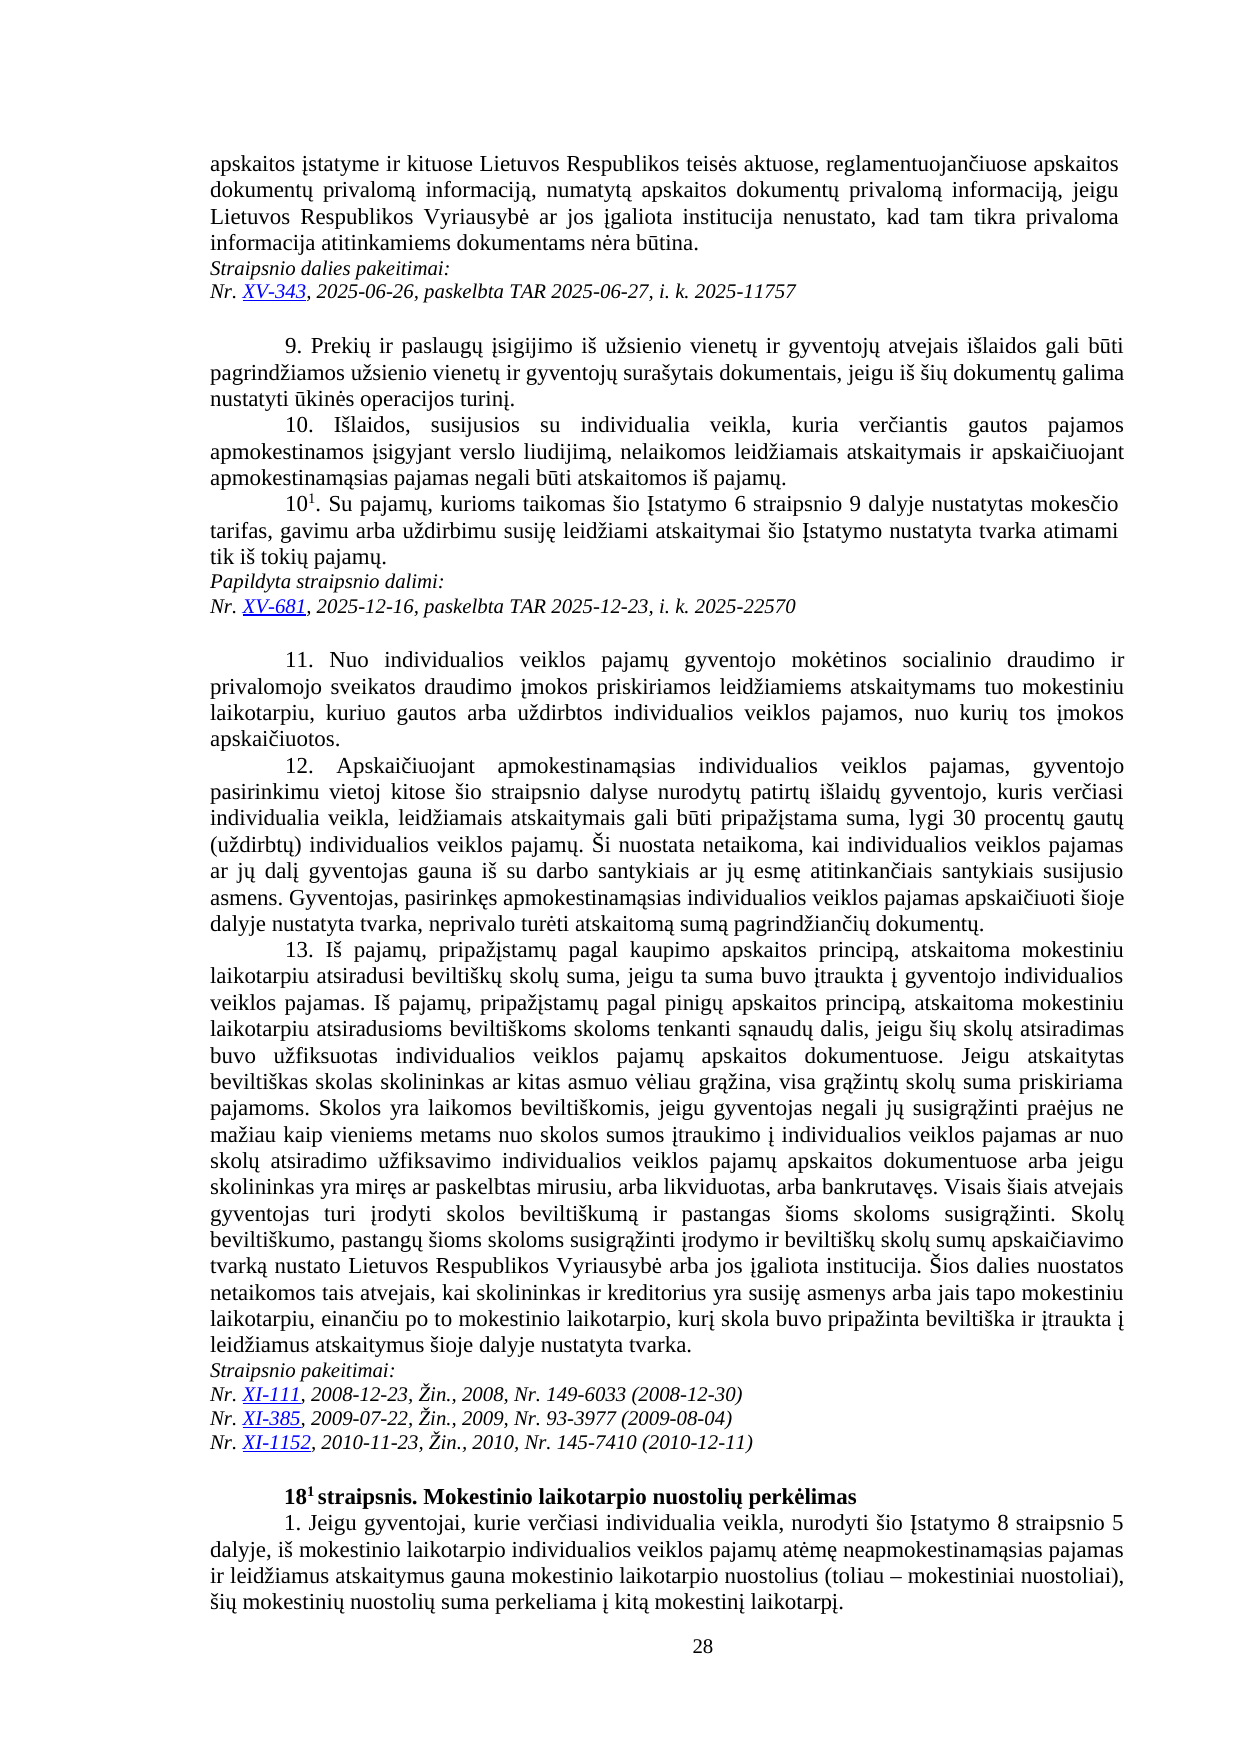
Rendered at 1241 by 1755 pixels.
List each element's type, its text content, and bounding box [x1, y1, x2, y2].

text Straipsnio pakeitimai: [210, 1358, 1126, 1382]
text Nr. XI-385, 2009-07-22, Žin., 2009, Nr. 93-3977 (2009-08-04) [210, 1406, 1126, 1430]
text 13. Iš pajamų, pripažįstamų pagal kaupimo apskaitos principą, atskaitoma mokestiniu laikotarpiu atsiradusi beviltiškų skolų suma, jeigu ta suma buvo įtraukta į gyventojo individualios veiklos pajamas. Iš pajamų, pripažįstamų pagal pinigų apskaitos principą, atskaitoma mokestiniu laikotarpiu atsiradusioms beviltiškoms skoloms tenkanti sąnaudų dalis, jeigu šių skolų atsiradimas buvo užfiksuotas individualios veiklos pajamų apskaitos dokumentuose. Jeigu atskaitytas beviltiškas skolas skolininkas ar kitas asmuo vėliau grąžina, visa grąžintų skolų suma priskiriama pajamoms. Skolos yra laikomos beviltiškomis, jeigu gyventojas negali jų susigrąžinti praėjus ne mažiau kaip vieniems metams nuo skolos sumos įtraukimo į individualios veiklos pajamas ar nuo skolų atsiradimo užfiksavimo individualios veiklos pajamų apskaitos dokumentuose arba jeigu skolininkas yra miręs ar paskelbtas mirusiu, arba likviduotas, arba bankrutavęs. Visais šiais atvejais gyventojas turi įrodyti skolos beviltiškumą ir pastangas šioms skoloms susigrąžinti. Skolų beviltiškumo, pastangų šioms skoloms susigrąžinti įrodymo ir beviltiškų skolų sumų apskaičiavimo tvarką nustato Lietuvos Respublikos Vyriausybė arba jos įgaliota institucija. Šios dalies nuostatos netaikomos tais atvejais, kai skolininkas ir kreditorius yra susiję asmenys arba jais tapo mokestiniu laikotarpiu, einančiu po to mokestinio laikotarpio, kurį skola buvo pripažinta beviltiška ir įtraukta į leidžiamus atskaitymus šioje dalyje nustatyta tvarka. [210, 936, 1126, 1358]
text apskaitos įstatyme ir kituose Lietuvos Respublikos teisės aktuose, reglamentuojančiuose apskaitos dokumentų privalomą informaciją, numatytą apskaitos dokumentų privalomą informaciją, jeigu Lietuvos Respublikos Vyriausybė ar jos įgaliota institucija nenustato, kad tam tikra privaloma informacija atitinkamiems dokumentams nėra būtina. [210, 150, 1120, 255]
text Nr. XI-1152, 2010-11-23, Žin., 2010, Nr. 145-7410 (2010-12-11) [210, 1430, 1126, 1454]
text 9. Prekių ir paslaugų įsigijimo iš užsienio vienetų ir gyventojų atvejais išlaidos gali būti pagrindžiamos užsienio vienetų ir gyventojų surašytais dokumentais, jeigu iš šių dokumentų galima nustatyti ūkinės operacijos turinį. [210, 332, 1126, 411]
text 10. Išlaidos, susijusios su individualia veikla, kuria verčiantis gautos pajamos apmokestinamos įsigyjant verslo liudijimą, nelaikomos leidžiamais atskaitymais ir apskaičiuojant apmokestinamąsias pajamas negali būti atskaitomos iš pajamų. [210, 411, 1126, 490]
text 181 straipsnis. Mokestinio laikotarpio nuostolių perkėlimas [210, 1483, 1126, 1509]
text 11. Nuo individualios veiklos pajamų gyventojo mokėtinos socialinio draudimo ir privalomojo sveikatos draudimo įmokos priskiriamos leidžiamiems atskaitymams tuo mokestiniu laikotarpiu, kuriuo gautos arba uždirbtos individualios veiklos pajamos, nuo kurių tos įmokos apskaičiuotos. [210, 646, 1126, 752]
text 101. Su pajamų, kurioms taikomas šio Įstatymo 6 straipsnio 9 dalyje nustatytas mokesčio tarifas, gavimu arba uždirbimu susiję leidžiami atskaitymai šio Įstatymo nustatyta tvarka atimami tik iš tokių pajamų. [210, 490, 1120, 569]
text Papildyta straipsnio dalimi: [210, 569, 1120, 593]
text Nr. XV-343, 2025-06-26, paskelbta TAR 2025-06-27, i. k. 2025-11757 [210, 279, 1120, 303]
text 12. Apskaičiuojant apmokestinamąsias individualios veiklos pajamas, gyventojo pasirinkimu vietoj kitose šio straipsnio dalyse nurodytų patirtų išlaidų gyventojo, kuris verčiasi individualia veikla, leidžiamais atskaitymais gali būti pripažįstama suma, lygi 30 procentų gautų (uždirbtų) individualios veiklos pajamų. Ši nuostata netaikoma, kai individualios veiklos pajamas ar jų dalį gyventojas gauna iš su darbo santykiais ar jų esmę atitinkančiais santykiais susijusio asmens. Gyventojas, pasirinkęs apmokestinamąsias individualios veiklos pajamas apskaičiuoti šioje dalyje nustatyta tvarka, neprivalo turėti atskaitomą sumą pagrindžiančių dokumentų. [210, 752, 1126, 936]
text Straipsnio dalies pakeitimai: [210, 255, 1120, 279]
text Nr. XI-111, 2008-12-23, Žin., 2008, Nr. 149-6033 (2008-12-30) [210, 1382, 1126, 1406]
text Nr. XV-681, 2025-12-16, paskelbta TAR 2025-12-23, i. k. 2025-22570 [210, 593, 1120, 618]
text 1. Jeigu gyventojai, kurie verčiasi individualia veikla, nurodyti šio Įstatymo 8 straipsnio 5 dalyje, iš mokestinio laikotarpio individualios veiklos pajamų atėmę neapmokestinamąsias pajamas ir leidžiamus atskaitymus gauna mokestinio laikotarpio nuostolius (toliau – mokestiniai nuostoliai), šių mokestinių nuostolių suma perkeliama į kitą mokestinį laikotarpį. [210, 1509, 1126, 1615]
